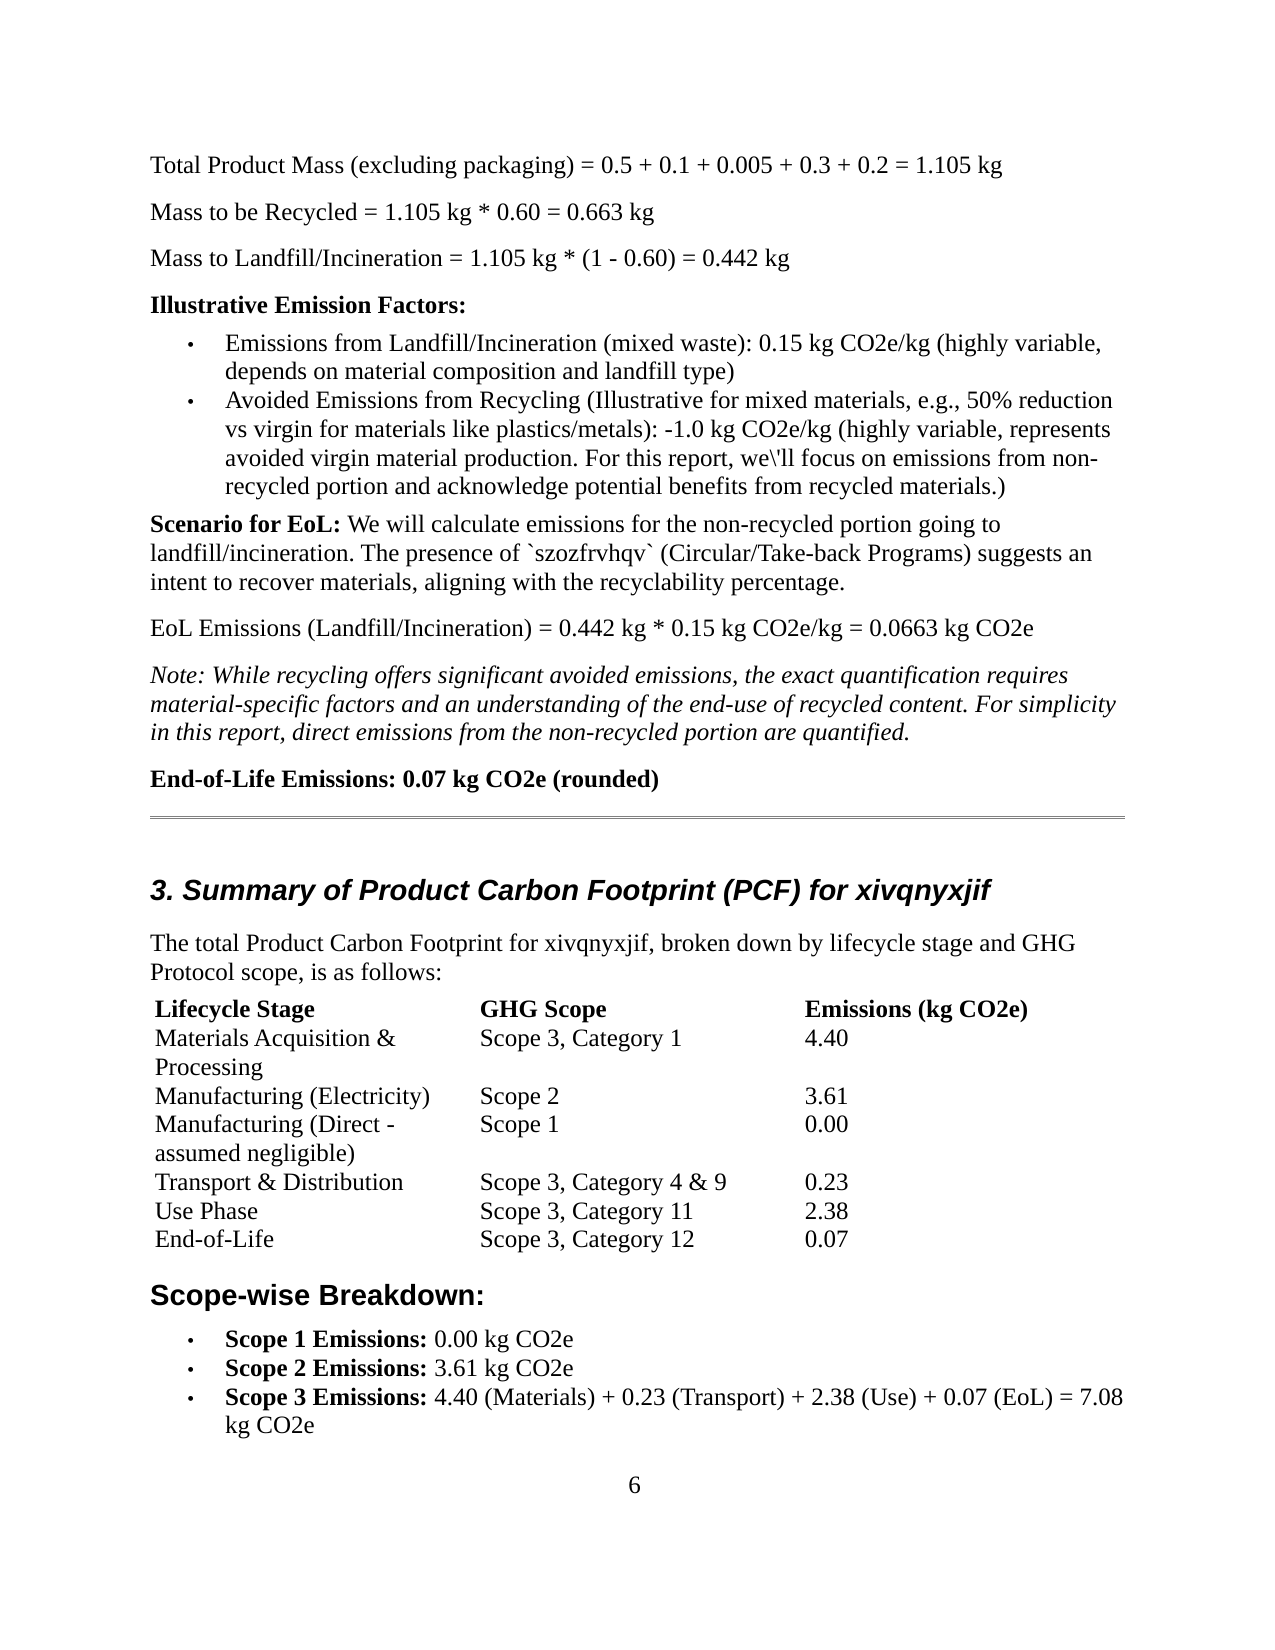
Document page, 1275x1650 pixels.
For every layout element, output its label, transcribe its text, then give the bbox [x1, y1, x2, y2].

text Scenario for EoL: We will calculate emissions for the non-recycled portion going to landfill/incineration. The presence of `szozfrvhqv` (Circular/Take-back Programs) suggests an intent to recover materials, aligning with the recyclability percentage. [150, 509, 1125, 595]
table_cell Transport & Distribution [150, 1167, 475, 1196]
table_cell Scope 1 [475, 1110, 800, 1167]
list Emissions from Landfill/Incineration (mixed waste): 0.15 kg CO2e/kg (highly variable, depends on material composition and landfill type) [187, 328, 1125, 385]
table_cell 0.00 [800, 1110, 1125, 1167]
table_cell End-of-Life [150, 1225, 475, 1253]
subtitle Scope-wise Breakdown: [150, 1278, 1125, 1312]
table_cell 3.61 [800, 1081, 1125, 1109]
text Note: While recycling offers significant avoided emissions, the exact quantification requires material-specific factors and an understanding of the end-use of recycled content. For simplicity in this report, direct emissions from the non-recycled portion are quantified. [150, 660, 1125, 746]
list Scope 1 Emissions: 0.00 kg CO2e [187, 1324, 1125, 1353]
table_cell Manufacturing (Electricity) [150, 1081, 475, 1109]
text Illustrative Emission Factors: [150, 290, 1125, 319]
table_cell Scope 3, Category 11 [475, 1196, 800, 1224]
table_cell Materials Acquisition & Processing [150, 1023, 475, 1081]
table_cell Scope 3, Category 4 & 9 [475, 1167, 800, 1196]
table_header Emissions (kg CO2e) [800, 995, 1125, 1023]
text EoL Emissions (Landfill/Incineration) = 0.442 kg * 0.15 kg CO2e/kg = 0.0663 kg CO2e [150, 613, 1125, 642]
table_cell Scope 2 [475, 1081, 800, 1109]
table_header Lifecycle Stage [150, 995, 475, 1023]
table_cell 0.23 [800, 1167, 1125, 1196]
list Scope 3 Emissions: 4.40 (Materials) + 0.23 (Transport) + 2.38 (Use) + 0.07 (EoL) = 7.08 kg CO2e [187, 1382, 1125, 1439]
list Scope 2 Emissions: 3.61 kg CO2e [187, 1353, 1125, 1382]
table_cell Scope 3, Category 12 [475, 1225, 800, 1253]
table_cell 4.40 [800, 1023, 1125, 1081]
table_cell Scope 3, Category 1 [475, 1023, 800, 1081]
text End-of-Life Emissions: 0.07 kg CO2e (rounded) [150, 764, 1125, 793]
text Total Product Mass (excluding packaging) = 0.5 + 0.1 + 0.005 + 0.3 + 0.2 = 1.105 kg [150, 150, 1125, 179]
table_cell Use Phase [150, 1196, 475, 1224]
subtitle 3. Summary of Product Carbon Footprint (PCF) for xivqnyxjif [150, 873, 1125, 907]
text Mass to Landfill/Incineration = 1.105 kg * (1 - 0.60) = 0.442 kg [150, 243, 1125, 272]
table_cell 0.07 [800, 1225, 1125, 1253]
table_cell Manufacturing (Direct - assumed negligible) [150, 1110, 475, 1167]
text The total Product Carbon Footprint for xivqnyxjif, broken down by lifecycle stage and GHG Protocol scope, is as follows: [150, 928, 1125, 986]
table_cell 2.38 [800, 1196, 1125, 1224]
list Avoided Emissions from Recycling (Illustrative for mixed materials, e.g., 50% reduction vs virgin for materials like plastics/metals): -1.0 kg CO2e/kg (highly variable, represents avoided virgin material production. For this report, we\'ll focus on emissions from non-recycled portion and acknowledge potential benefits from recycled materials.) [187, 385, 1125, 500]
table_header GHG Scope [475, 995, 800, 1023]
text Mass to be Recycled = 1.105 kg * 0.60 = 0.663 kg [150, 197, 1125, 225]
